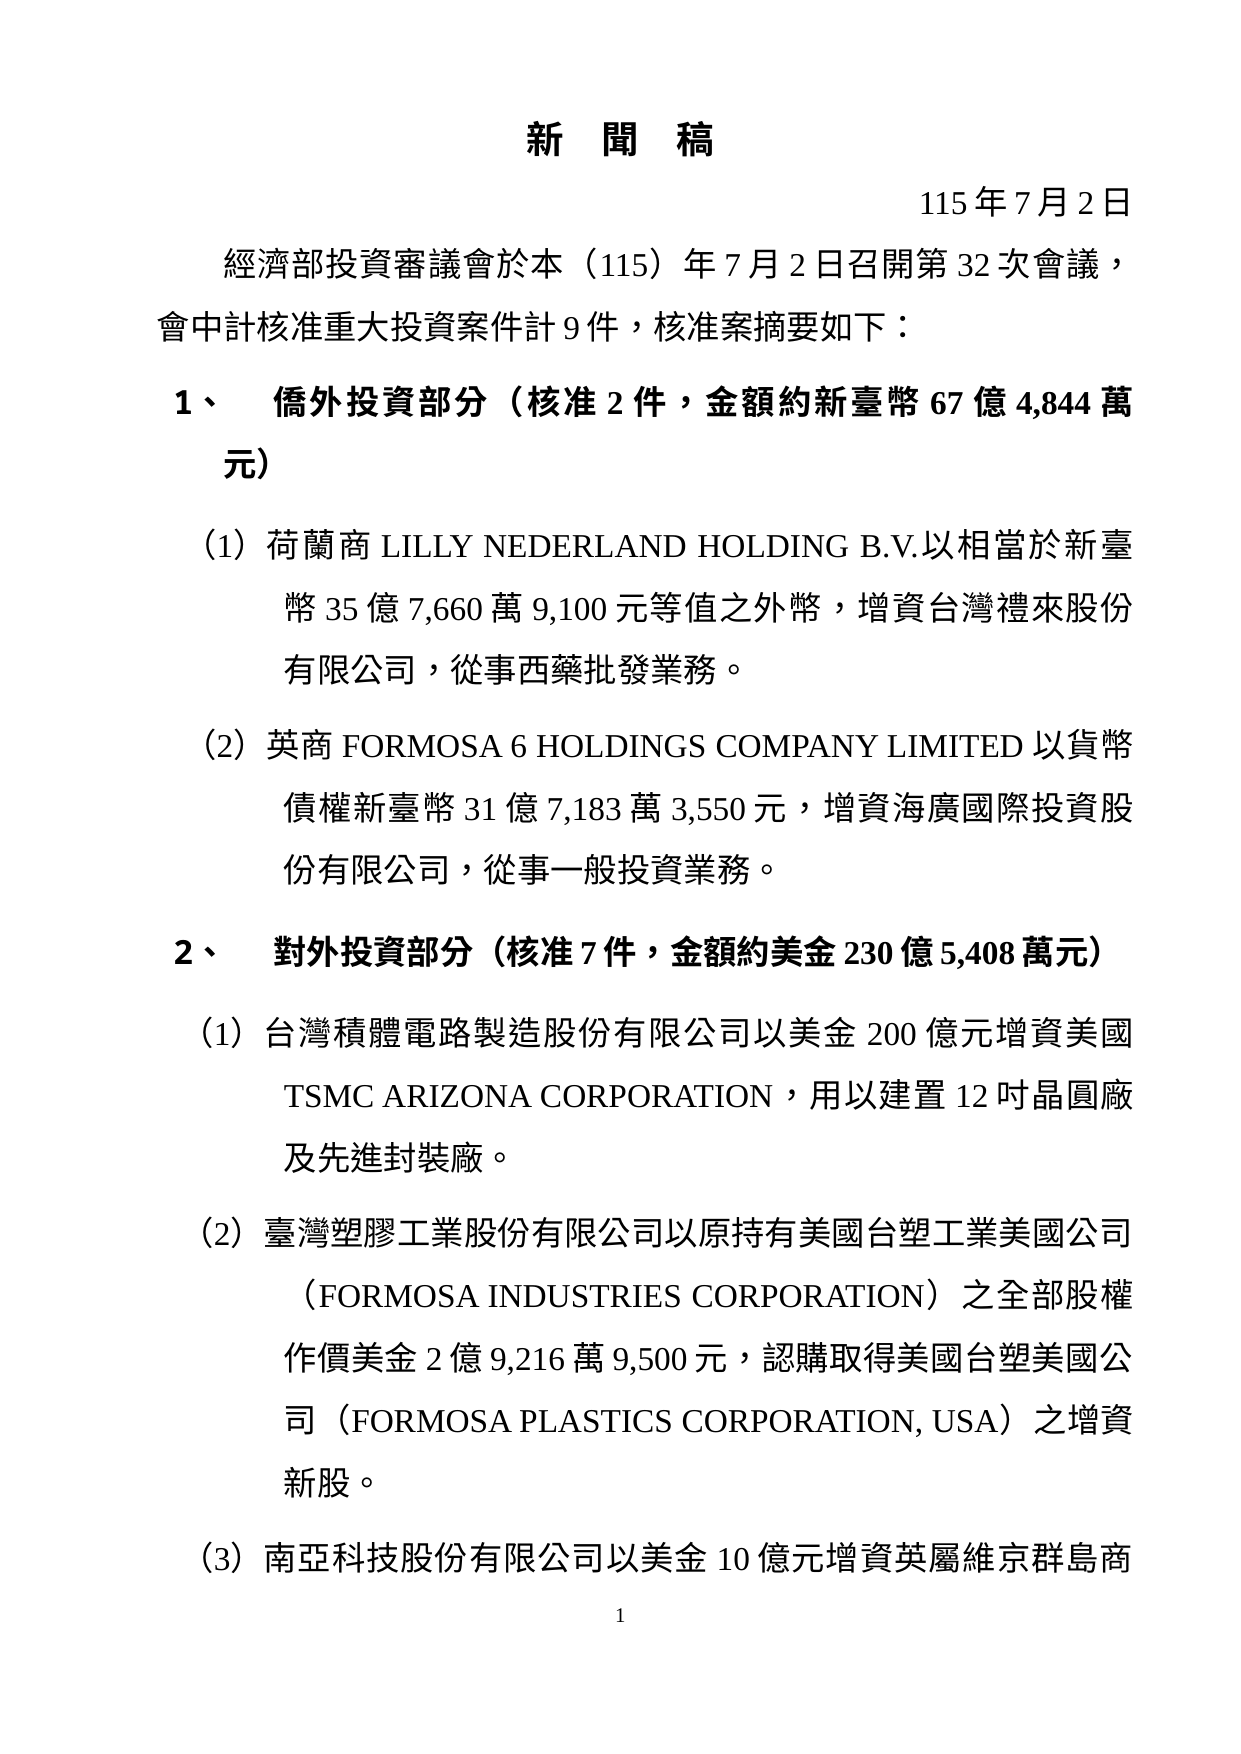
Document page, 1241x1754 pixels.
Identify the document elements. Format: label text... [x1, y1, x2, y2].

list 台灣積體電路製造股份有限公司以美金200億元增資美國TSMC ARIZONA CORPORATION，用以建置12吋晶圓廠及先進封裝廠。 [180, 989, 1134, 1177]
text 新 聞 稿 [106, 96, 1134, 158]
list 對外投資部分（核准7件，金額約美金230億5,408萬元） [173, 908, 1134, 971]
list 南亞科技股份有限公司以美金10億元增資英屬維京群島商 [180, 1514, 1134, 1577]
text 115年7月2日 [106, 158, 1134, 221]
list 僑外投資部分（核准2件，金額約新臺幣67億4,844萬元） [173, 358, 1134, 483]
list 臺灣塑膠工業股份有限公司以原持有美國台塑工業美國公司（FORMOSA INDUSTRIES CORPORATION）之全部股權作價美金2億9,216萬9,500元，認購取得美國台塑美國公司（FORMOSA PLASTICS CORPORATION, USA）之增資新股。 [180, 1189, 1134, 1502]
text 經濟部投資審議會於本（115）年7月2日召開第32次會議，會中計核准重大投資案件計9件，核准案摘要如下： [156, 221, 1134, 346]
list 英商FORMOSA 6 HOLDINGS COMPANY LIMITED以貨幣債權新臺幣31億7,183萬3,550元，增資海廣國際投資股份有限公司，從事一般投資業務。 [183, 702, 1134, 889]
list 荷蘭商LILLY NEDERLAND HOLDING B.V.以相當於新臺幣35億7,660萬9,100元等值之外幣，增資台灣禮來股份有限公司，從事西藥批發業務。 [183, 502, 1134, 689]
